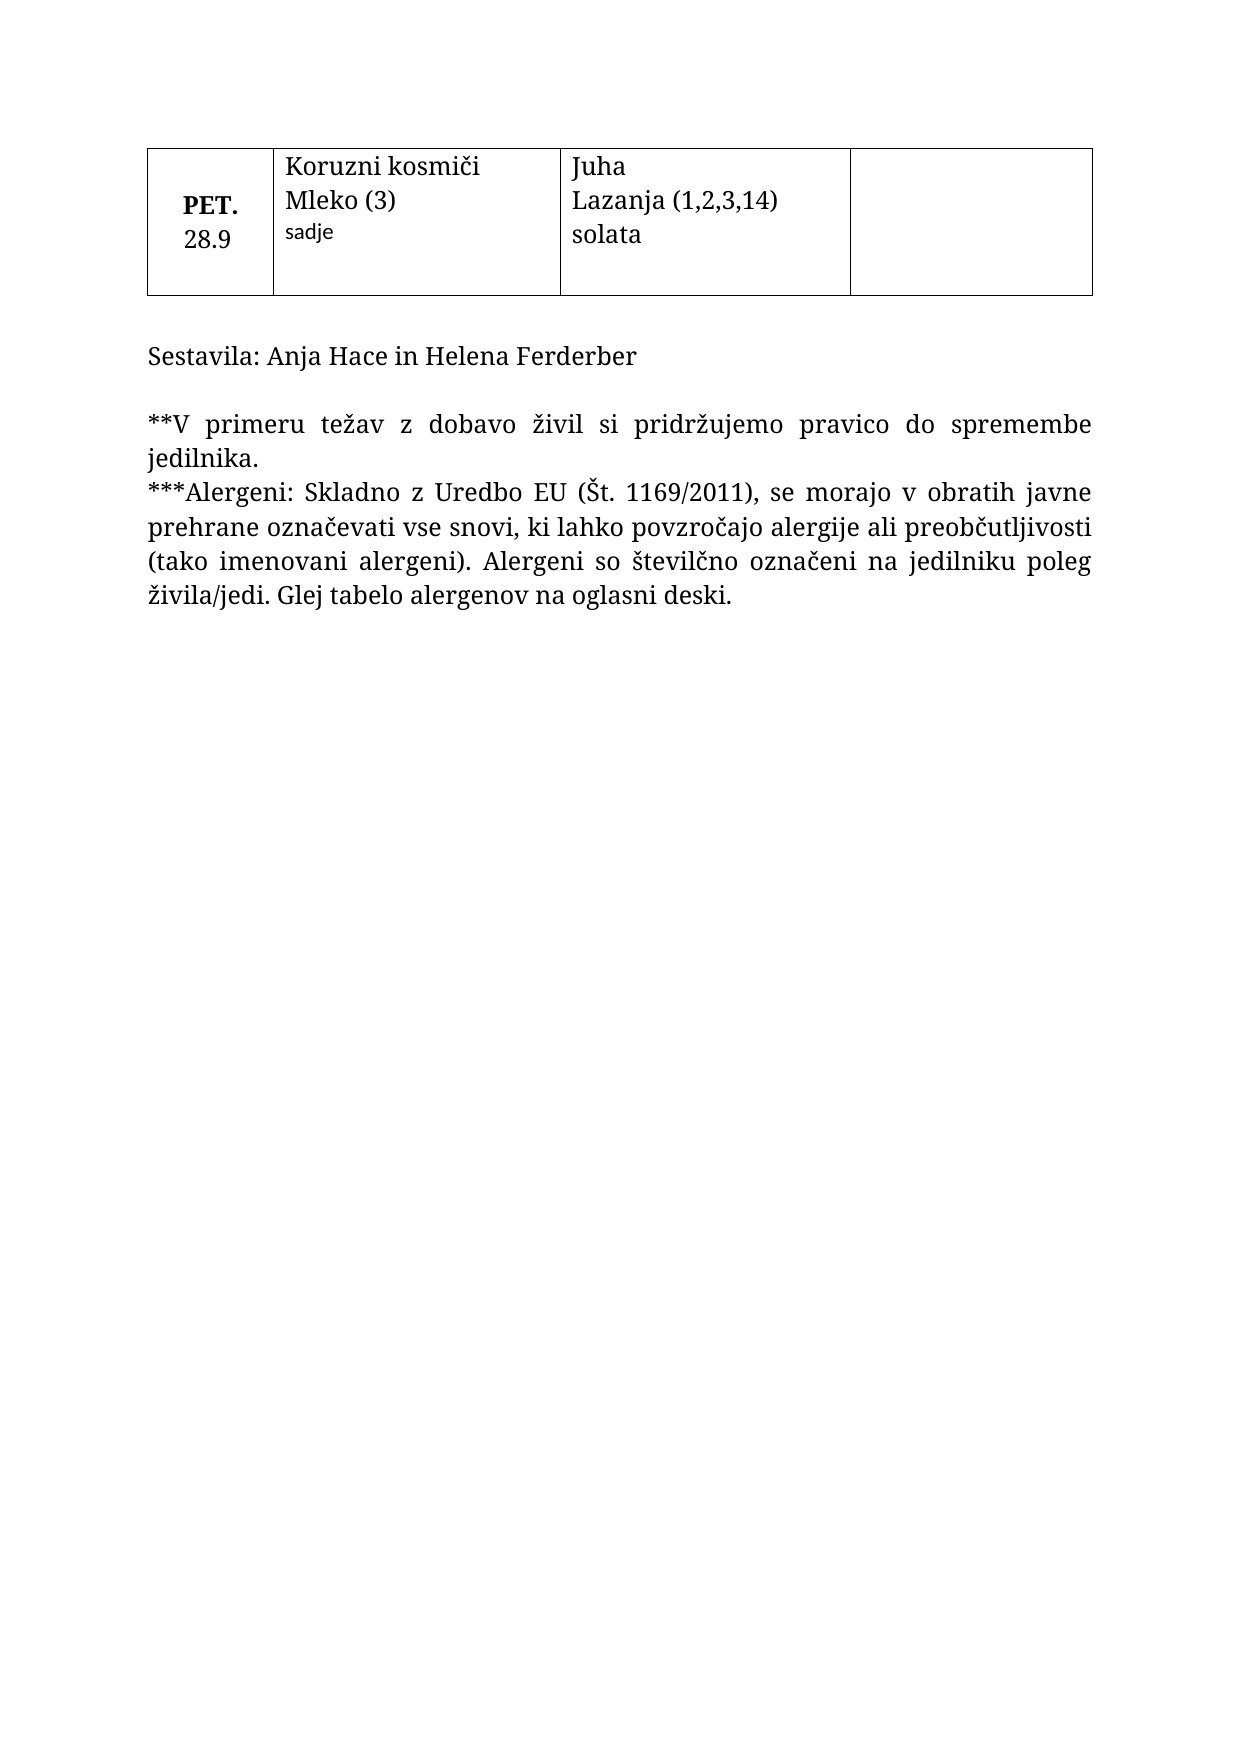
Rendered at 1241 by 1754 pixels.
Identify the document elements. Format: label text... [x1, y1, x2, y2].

table_cell Juha Lazanja (1,2,3,14) solata [561, 149, 850, 295]
table_cell [851, 149, 1092, 295]
table_cell PET. 28.9 [148, 149, 273, 295]
text **V primeru težav z dobavo živil si pridržujemo pravico do spremembe jedilnika. [148, 407, 1093, 475]
text Sestavila: Anja Hace in Helena Ferderber [148, 339, 1093, 373]
text ***Alergeni: Skladno z Uredbo EU (Št. 1169/2011), se morajo v obratih javne prehrane označevati vse snovi, ki lahko povzročajo alergije ali preobčutljivosti (tako imenovani alergeni). Alergeni so številčno označeni na jedilniku poleg živila/jedi. Glej tabelo alergenov na oglasni deski. [148, 475, 1093, 611]
table_cell Koruzni kosmiči Mleko (3) sadje [274, 149, 560, 295]
